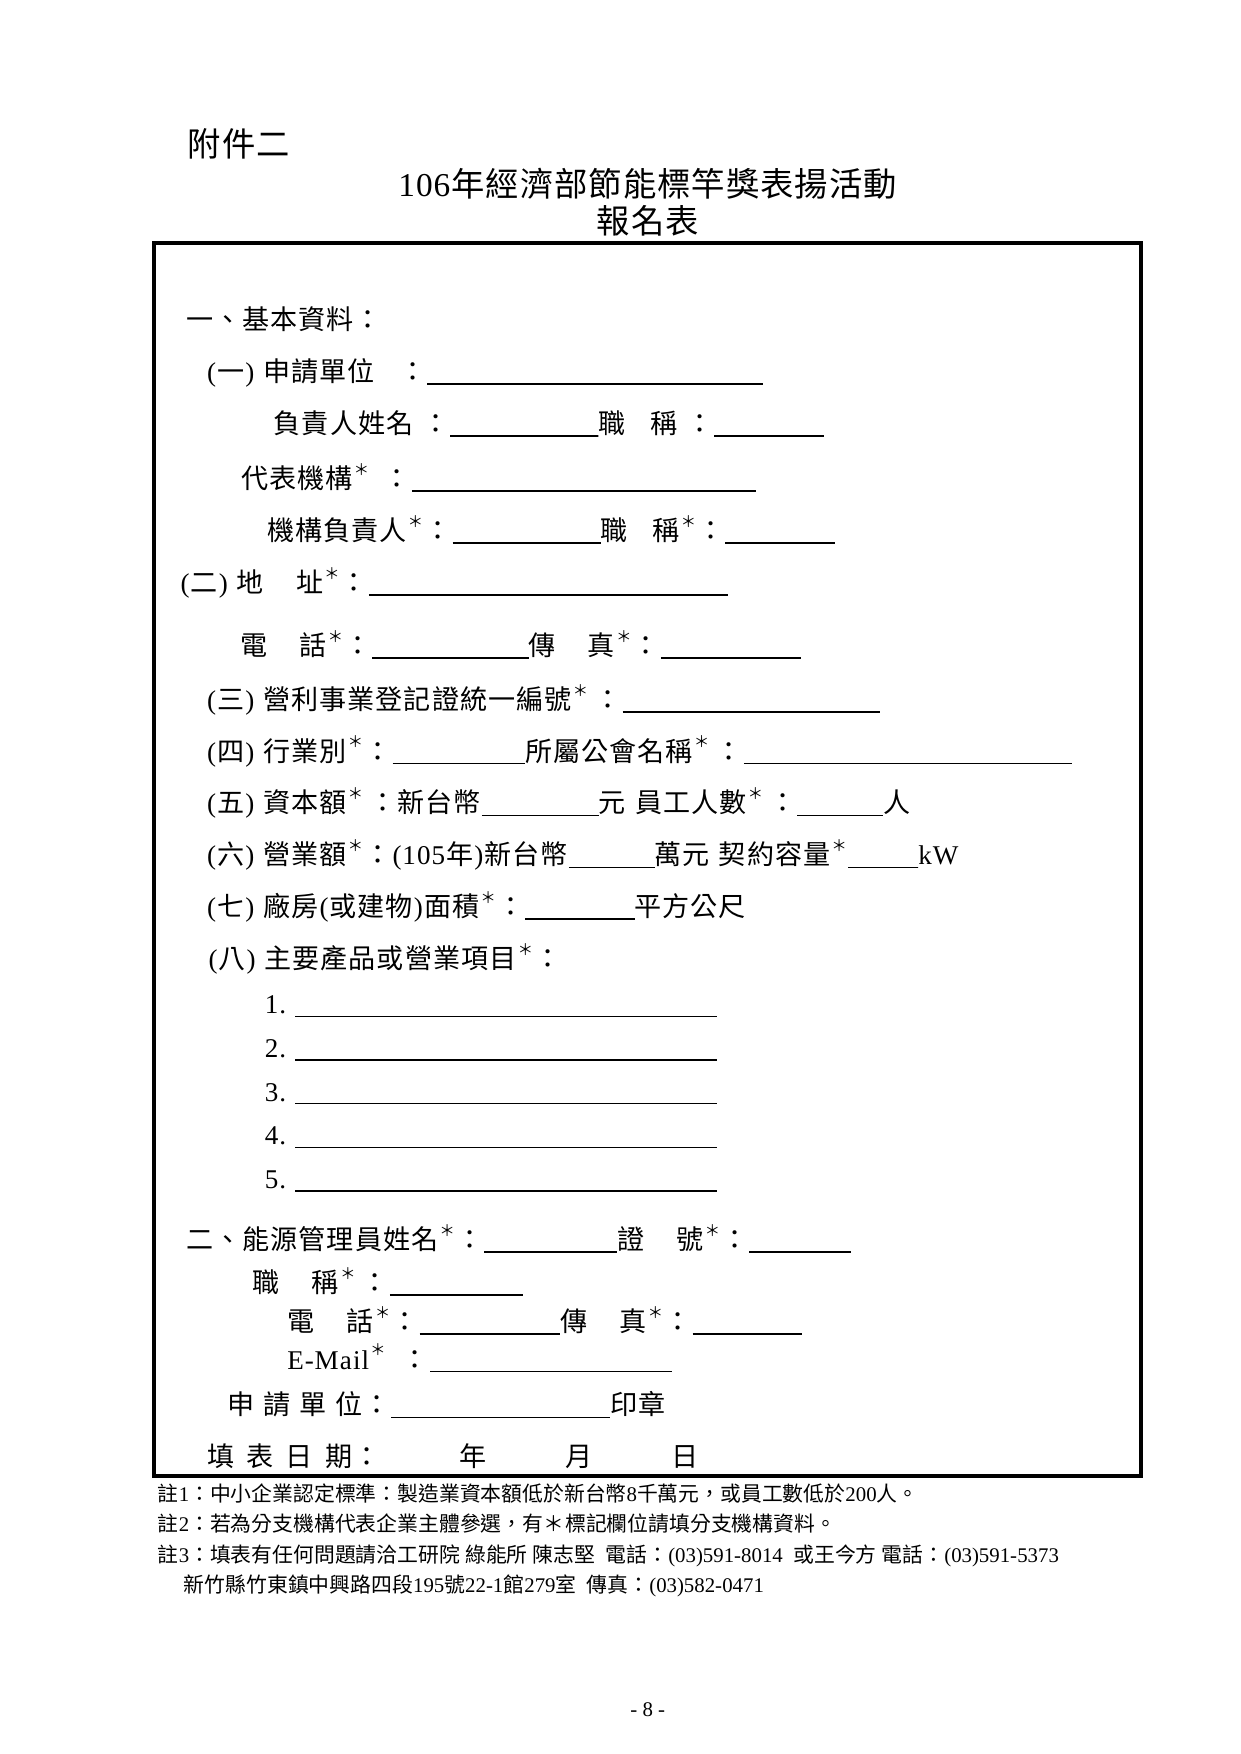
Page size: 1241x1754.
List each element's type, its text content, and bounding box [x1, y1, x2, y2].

text 註2：若為分支機構代表企業主體參選，有＊標記欄位請填分支機構資料。 [158, 1508, 1200, 1538]
text 106年經濟部節能標竿獎表揚活動 [187, 166, 1107, 204]
text 新竹縣竹東鎮中興路四段195號22-1館279室 傳真：(03)582-0471 [158, 1568, 1200, 1598]
text 附件二 [187, 118, 1107, 166]
text 註1：中小企業認定標準：製造業資本額低於新台幣8千萬元，或員工數低於200人。 [158, 1477, 1200, 1508]
table_header 一、基本資料： (一) 申請單位 ： 負責人姓名 ： 職 稱 ： 代表機構＊ ： 機構負責人＊： 職 稱＊： (二) 地 址＊： 電 話＊： 傳 真＊： (三) 營利事業登記證統一編號＊ ： (四) 行業別＊： 所屬公會名稱＊ ： (五) 資本額＊ ：新台幣 元 員工人數＊ ： 人 (六) 營業額＊：(105年)新台幣 萬元 契約容量＊ kW (七) 廠房(或建物)面積＊： 平方公尺 (八) 主要產品或營業項目＊： 1. 2. 3. 4. 5. 二、能源管理員姓名＊： 證 號＊： 職 稱＊ ： 電 話＊： 傳 真＊： E-Mail＊ ： 申 請 單 位： 印章 填 表 日 期： 年 月 日 [156, 245, 1139, 1474]
text 報名表 [187, 204, 1107, 241]
text 註3：填表有任何問題請洽工研院 綠能所 陳志堅 電話：(03)591-8014 或王今方 電話：(03)591-5373 [158, 1538, 1200, 1568]
